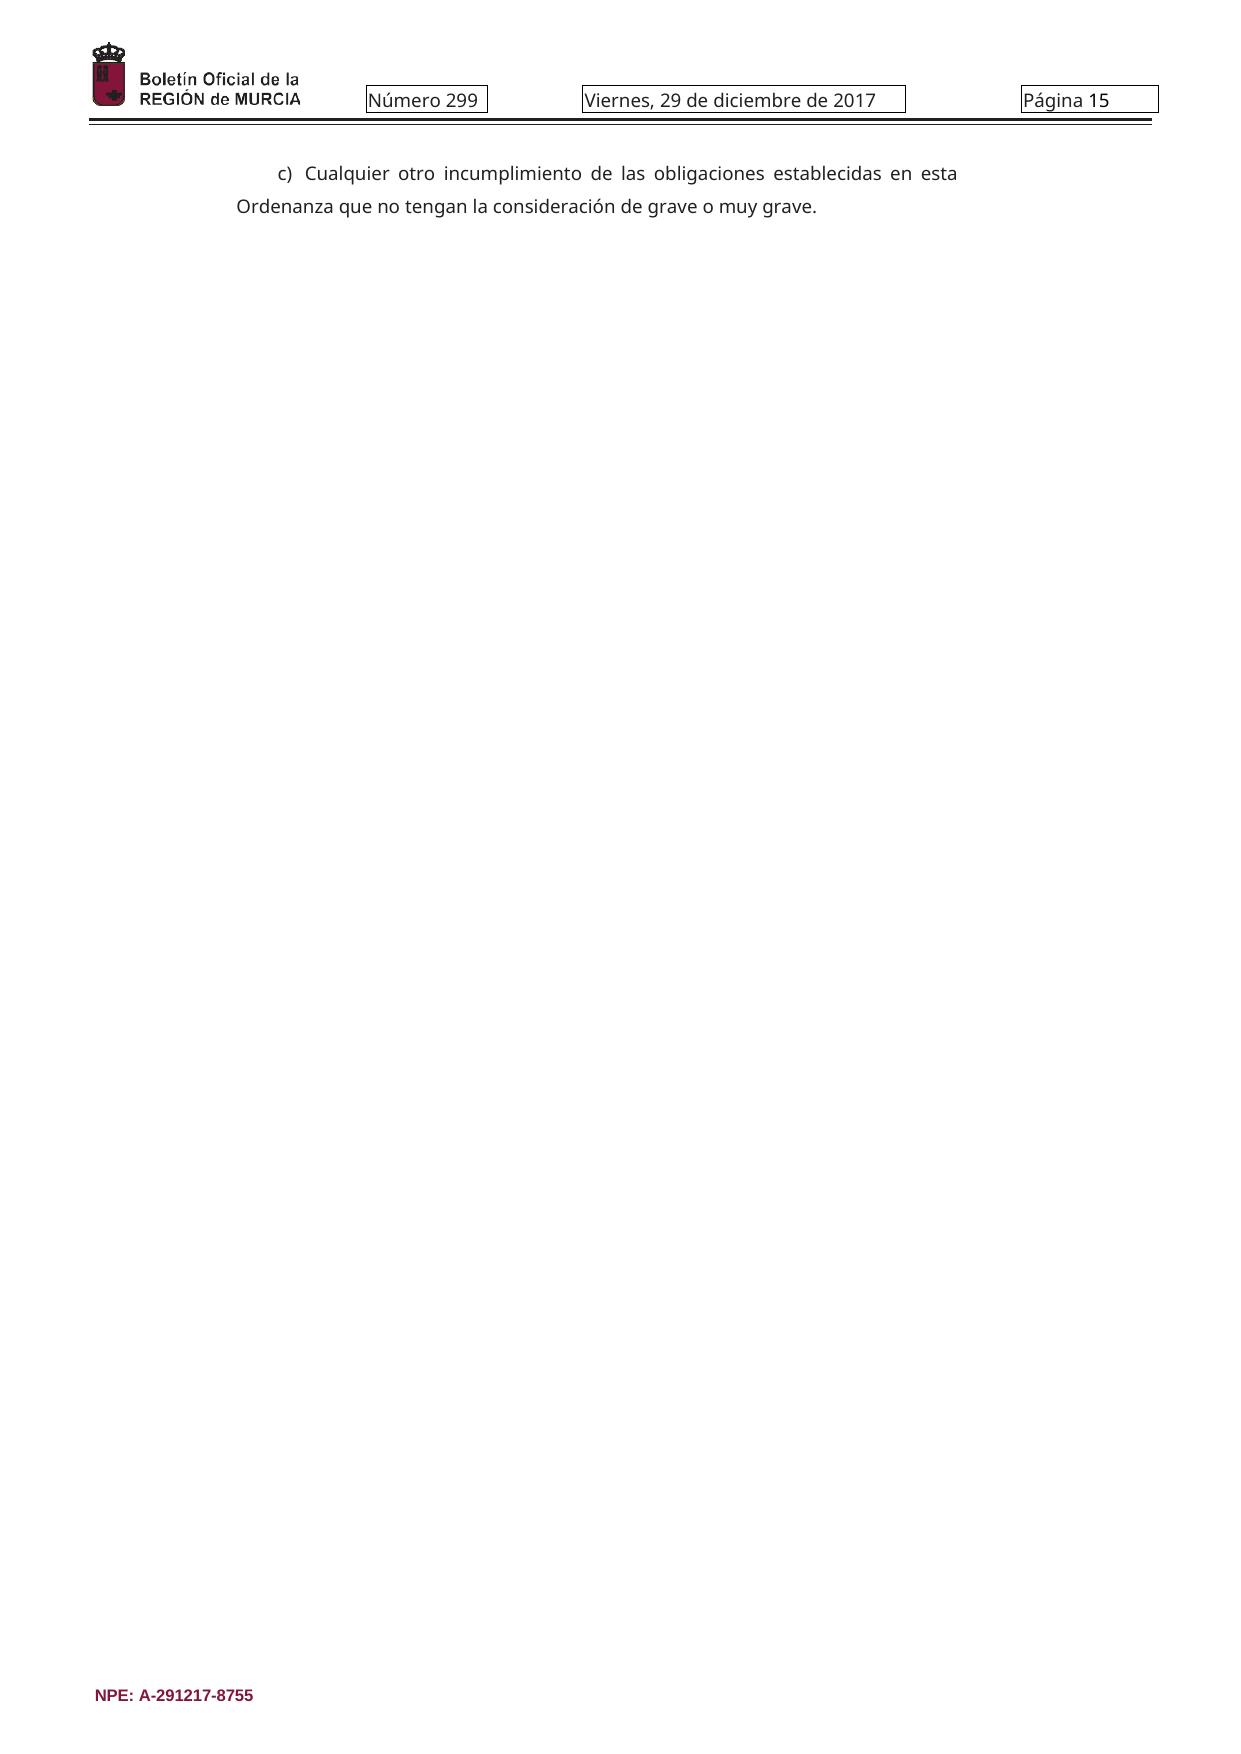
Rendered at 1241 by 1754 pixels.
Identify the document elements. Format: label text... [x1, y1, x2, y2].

picture [140, 72, 301, 105]
list Cualquier otro incumplimiento de las obligaciones establecidas en esta Ordenanza que no tengan la consideración de grave o muy grave. [236, 160, 1004, 218]
picture [92, 42, 125, 106]
